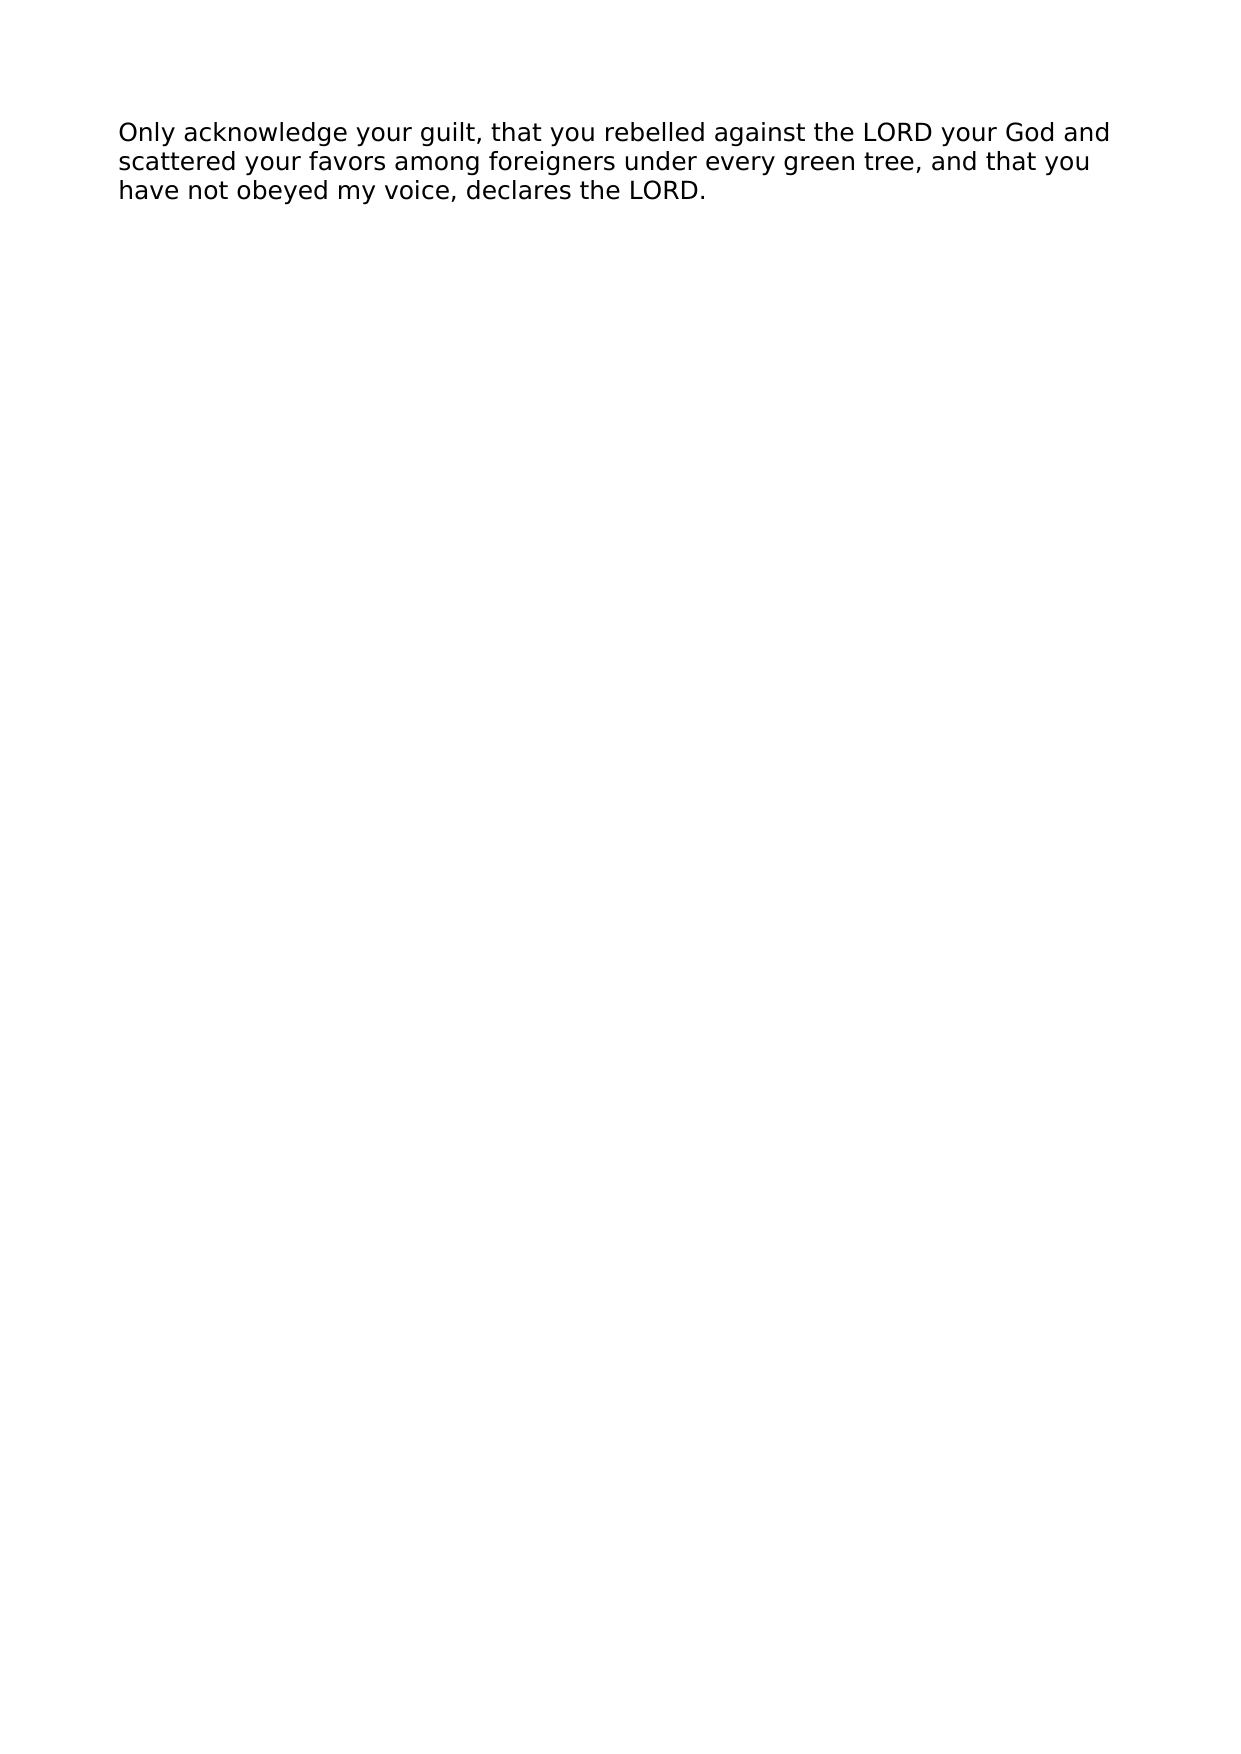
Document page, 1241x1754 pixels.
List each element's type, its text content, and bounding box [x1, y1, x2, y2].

text Only acknowledge your guilt, that you rebelled against the LORD your God and scattered your favors among foreigners under every green tree, and that you have not obeyed my voice, declares the LORD. [118, 118, 1122, 206]
